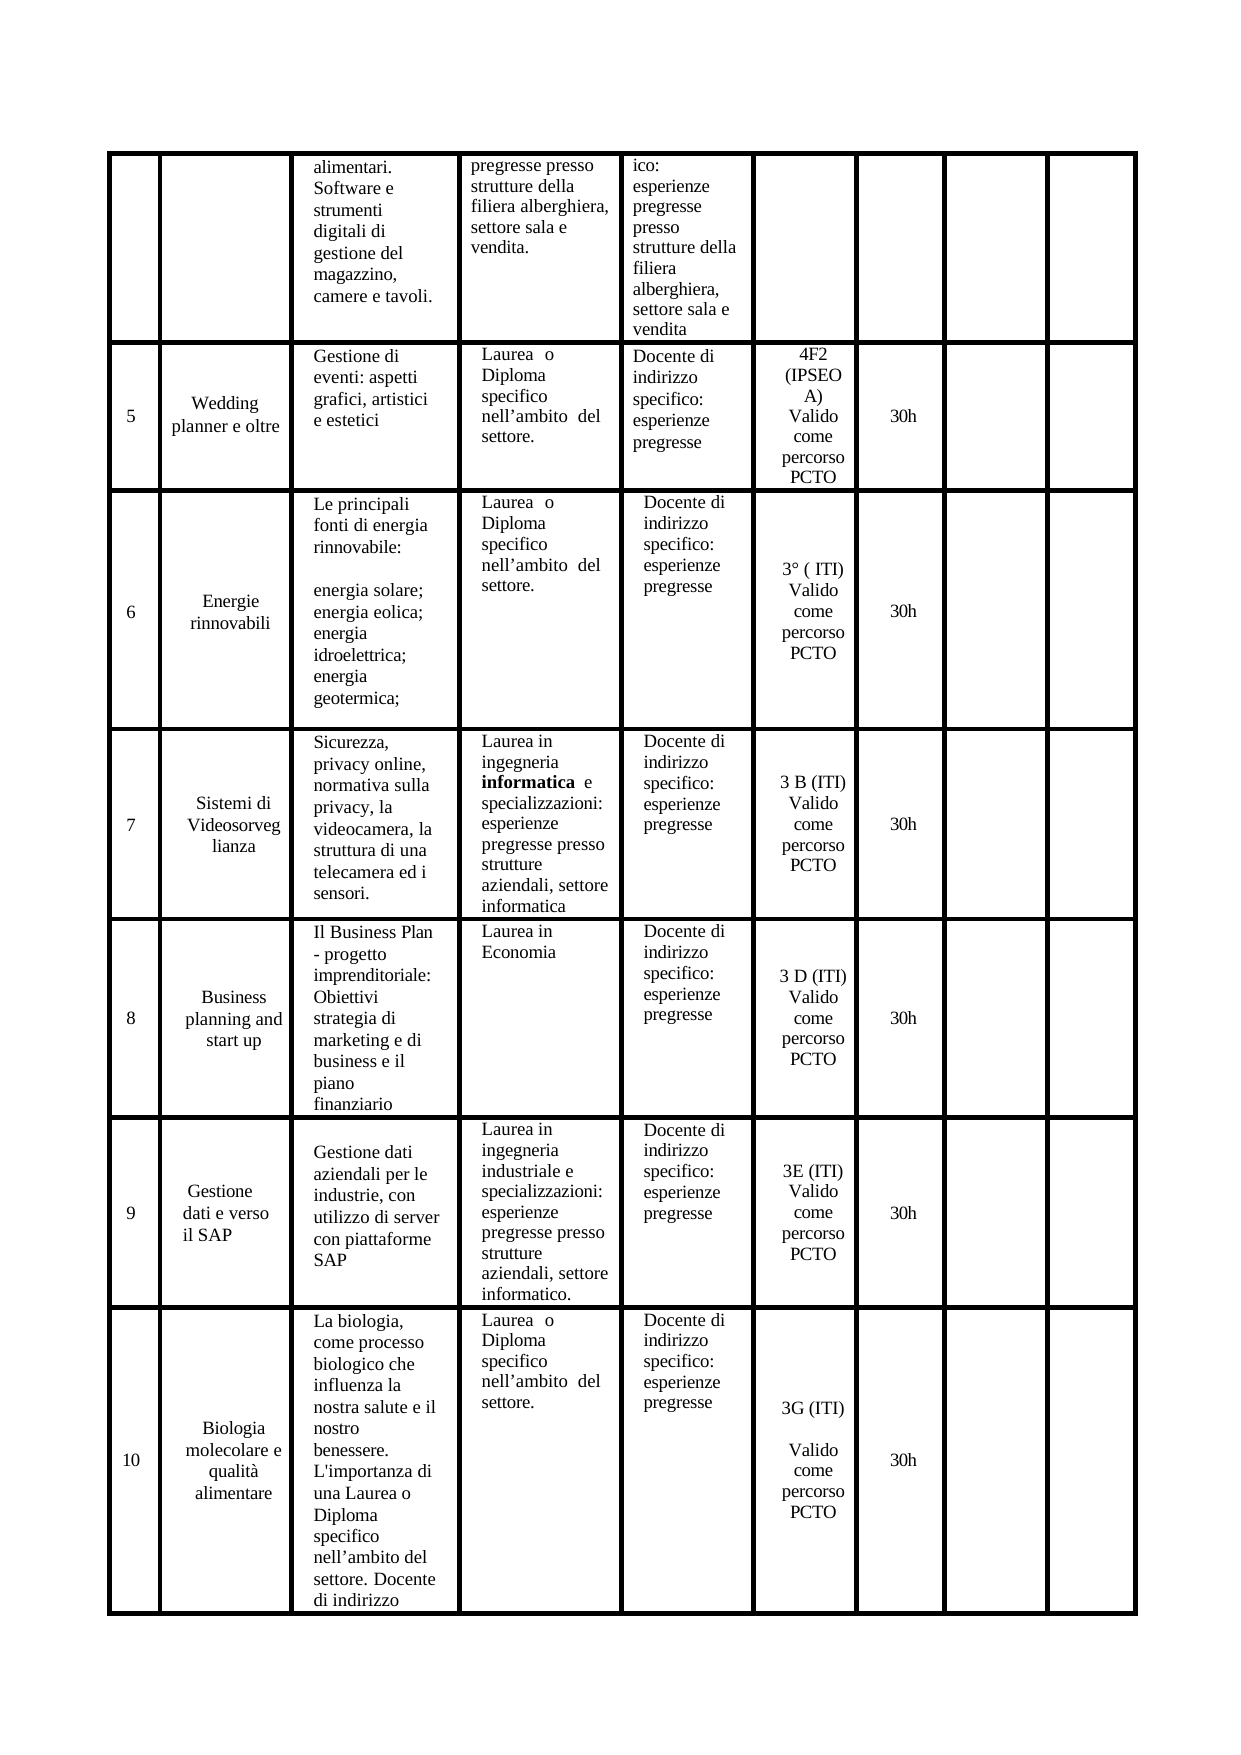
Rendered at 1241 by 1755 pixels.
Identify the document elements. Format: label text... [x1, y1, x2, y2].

table_cell 9 [112, 1120, 158, 1305]
table_cell Docente di indirizzo specifico: esperienze pregresse [624, 731, 751, 916]
table_header [162, 156, 289, 340]
table_cell 30h [859, 731, 942, 916]
table_header pregresse presso strutture della filiera alberghiera, settore sala e vendita. [462, 156, 619, 340]
table_cell Laurea in Economia [462, 921, 619, 1115]
table_header [112, 156, 158, 340]
table_cell 5 [112, 345, 158, 488]
table_cell Energie rinnovabili [162, 493, 289, 727]
table_cell Gestione dati aziendali per le industrie, con utilizzo di server con piattaforme SAP [294, 1120, 457, 1305]
table_cell Laurea o Diploma specifico nell’ambito del settore. [462, 1310, 619, 1611]
table_cell [1050, 345, 1133, 488]
table_cell Docente di indirizzo specifico: esperienze pregresse [624, 921, 751, 1115]
table_header alimentari. Software e strumenti digitali di gestione del magazzino, camere e tavoli. [294, 156, 457, 340]
table_cell 6 [112, 493, 158, 727]
table_cell 3° ( ITI) Valido come percorso PCTO [756, 493, 854, 727]
table_cell [1050, 921, 1133, 1115]
table_cell Laurea o Diploma specifico nell’ambito del settore. [462, 493, 619, 727]
table_cell 30h [859, 493, 942, 727]
table_cell Docente di indirizzo specifico: esperienze pregresse [624, 345, 751, 488]
table_cell [947, 493, 1045, 727]
table_cell [1050, 731, 1133, 916]
table_cell 4F2 (IPSEO A) Valido come percorso PCTO [756, 345, 854, 488]
table_cell 30h [859, 1120, 942, 1305]
table_cell Gestione dati e verso il SAP [162, 1120, 289, 1305]
table_cell Biologia molecolare e qualità alimentare [162, 1310, 289, 1611]
table_cell Il Business Plan - progetto imprenditoriale: Obiettivi strategia di marketing e di business e il piano finanziario [294, 921, 457, 1115]
table_cell Laurea in ingegneria informatica e specializzazioni: esperienze pregresse presso strutture aziendali, settore informatica [462, 731, 619, 916]
table_header ico: esperienze pregresse presso strutture della filiera alberghiera, settore sala e vendita [624, 156, 751, 340]
table_cell [947, 345, 1045, 488]
table_cell Docente di indirizzo specifico: esperienze pregresse [624, 493, 751, 727]
table_header [859, 156, 942, 340]
table_cell 3G (ITI) Valido come percorso PCTO [756, 1310, 854, 1611]
table_cell 3E (ITI) Valido come percorso PCTO [756, 1120, 854, 1305]
table_cell Business planning and start up [162, 921, 289, 1115]
table_cell 8 [112, 921, 158, 1115]
table_cell La biologia, come processo biologico che influenza la nostra salute e il nostro benessere. L'importanza di una Laurea o Diploma specifico nell’ambito del settore. Docente di indirizzo [294, 1310, 457, 1611]
table_cell Laurea in ingegneria industriale e specializzazioni: esperienze pregresse presso strutture aziendali, settore informatico. [462, 1120, 619, 1305]
table_cell Laurea o Diploma specifico nell’ambito del settore. [462, 345, 619, 488]
table_cell Sistemi di Videosorveg lianza [162, 731, 289, 916]
table_cell Le principali fonti di energia rinnovabile: energia solare; energia eolica; energia idroelettrica; energia geotermica; [294, 493, 457, 727]
table_cell 3 D (ITI) Valido come percorso PCTO [756, 921, 854, 1115]
table_header [756, 156, 854, 340]
table_header [947, 156, 1045, 340]
table_cell Wedding planner e oltre [162, 345, 289, 488]
table_cell [1050, 493, 1133, 727]
table_cell [947, 921, 1045, 1115]
table_cell Gestione di eventi: aspetti grafici, artistici e estetici [294, 345, 457, 488]
table_cell Docente di indirizzo specifico: esperienze pregresse [624, 1310, 751, 1611]
table_header [1050, 156, 1133, 340]
table_cell [947, 1310, 1045, 1611]
table_cell 30h [859, 921, 942, 1115]
table_cell 30h [859, 345, 942, 488]
table_cell [1050, 1310, 1133, 1611]
table_cell 3 B (ITI) Valido come percorso PCTO [756, 731, 854, 916]
table_cell [947, 1120, 1045, 1305]
table_cell [1050, 1120, 1133, 1305]
table_cell 10 [112, 1310, 158, 1611]
table_cell [947, 731, 1045, 916]
table_cell 30h [859, 1310, 942, 1611]
table_cell Sicurezza, privacy online, normativa sulla privacy, la videocamera, la struttura di una telecamera ed i sensori. [294, 731, 457, 916]
table_cell 7 [112, 731, 158, 916]
table_cell Docente di indirizzo specifico: esperienze pregresse [624, 1120, 751, 1305]
